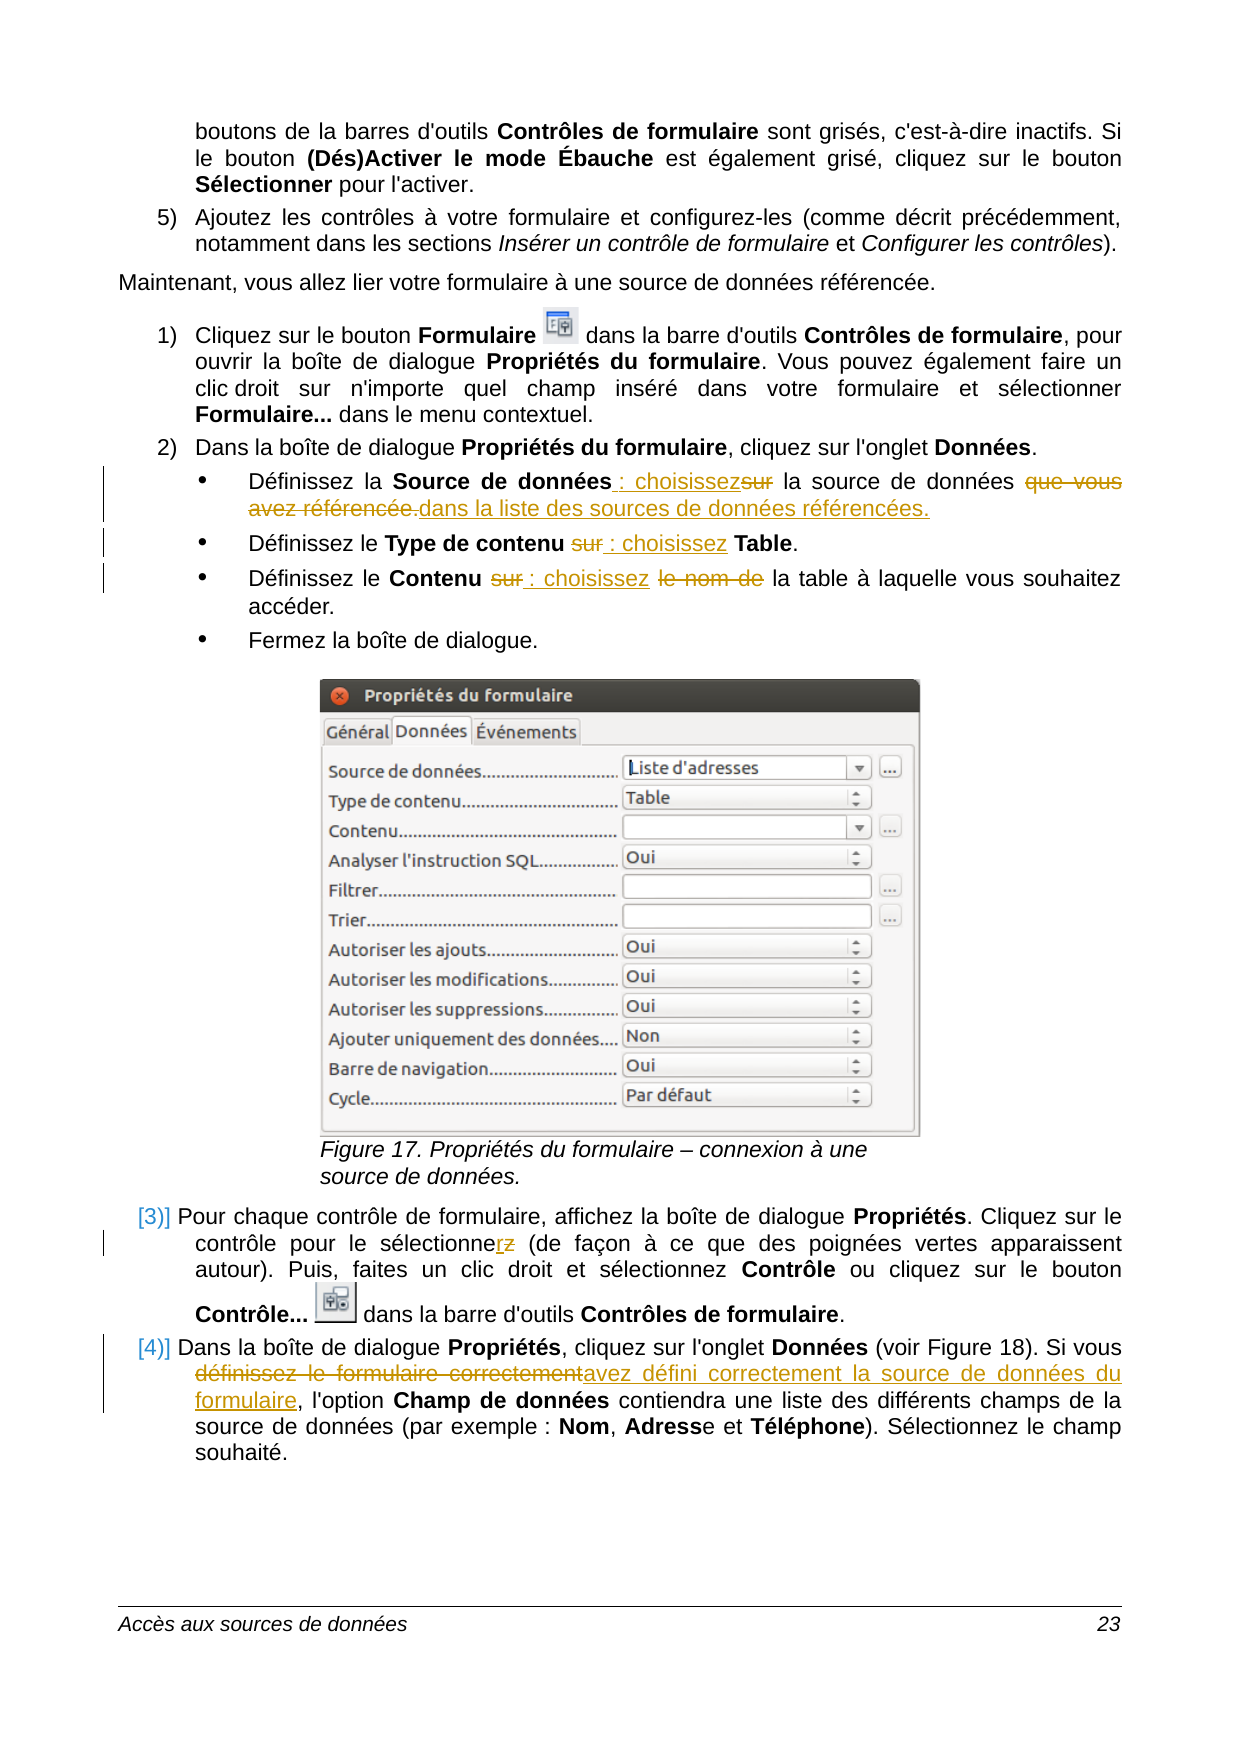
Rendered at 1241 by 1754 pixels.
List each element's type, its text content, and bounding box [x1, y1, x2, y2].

list Définissez le Contenu : choisissez la table à laquelle vous souhaitez accéder. [195, 563, 1122, 619]
list Ajoutez les contrôles à votre formulaire et configurez-les (comme décrit précédemment, notamment dans les sections Insérer un contrôle de formulaire et Configurer les contrôles). [177, 203, 1122, 256]
list Dans la boîte de dialogue Propriétés, cliquez sur l'onglet Données (voir Figure 18). Si vous avez défini correctement la source de données du formulaire, l'option Champ de données contiendra une liste des différents champs de la source de données (par exemple : Nom, Adresse et Téléphone). Sélectionnez le champ souhaité. [177, 1334, 1122, 1466]
text Figure 17. Propriétés du formulaire – connexion à une source de données. [320, 1137, 920, 1189]
picture [314, 1282, 357, 1323]
list Pour chaque contrôle de formulaire, affichez la boîte de dialogue Propriétés. Cliquez sur le contrôle pour le sélectionner (de façon à ce que des poignées vertes apparaissent autour). Puis, faites un clic droit et sélectionnez Contrôle ou cliquez sur le bouton Contrôle... dans la barre d'outils Contrôles de formulaire. [177, 1203, 1122, 1328]
text Maintenant, vous allez lier votre formulaire à une source de données référencée. [118, 269, 1122, 295]
list boutons de la barres d'outils Contrôles de formulaire sont grisés, c'est-à-dire inactifs. Si le bouton (Dés)Activer le mode Ébauche est également grisé, cliquez sur le bouton Sélectionner pour l'activer. [177, 118, 1122, 197]
list Fermez la boîte de dialogue. [195, 625, 1122, 654]
list Définissez le Type de contenu : choisissez Table. [195, 528, 1122, 557]
picture [542, 307, 579, 344]
list Dans la boîte de dialogue Propriétés du formulaire, cliquez sur l'onglet Données. [177, 434, 1122, 460]
list Cliquez sur le bouton Formulaire dans la barre d'outils Contrôles de formulaire, pour ouvrir la boîte de dialogue Propriétés du formulaire. Vous pouvez également faire un clic droit sur n'importe quel champ inséré dans votre formulaire et sélectionner Formulaire... dans le menu contextuel. [177, 307, 1122, 427]
picture [319, 679, 921, 1137]
list Définissez la Source de données : choisissez la source de données dans la liste des sources de données référencées. [195, 466, 1122, 522]
